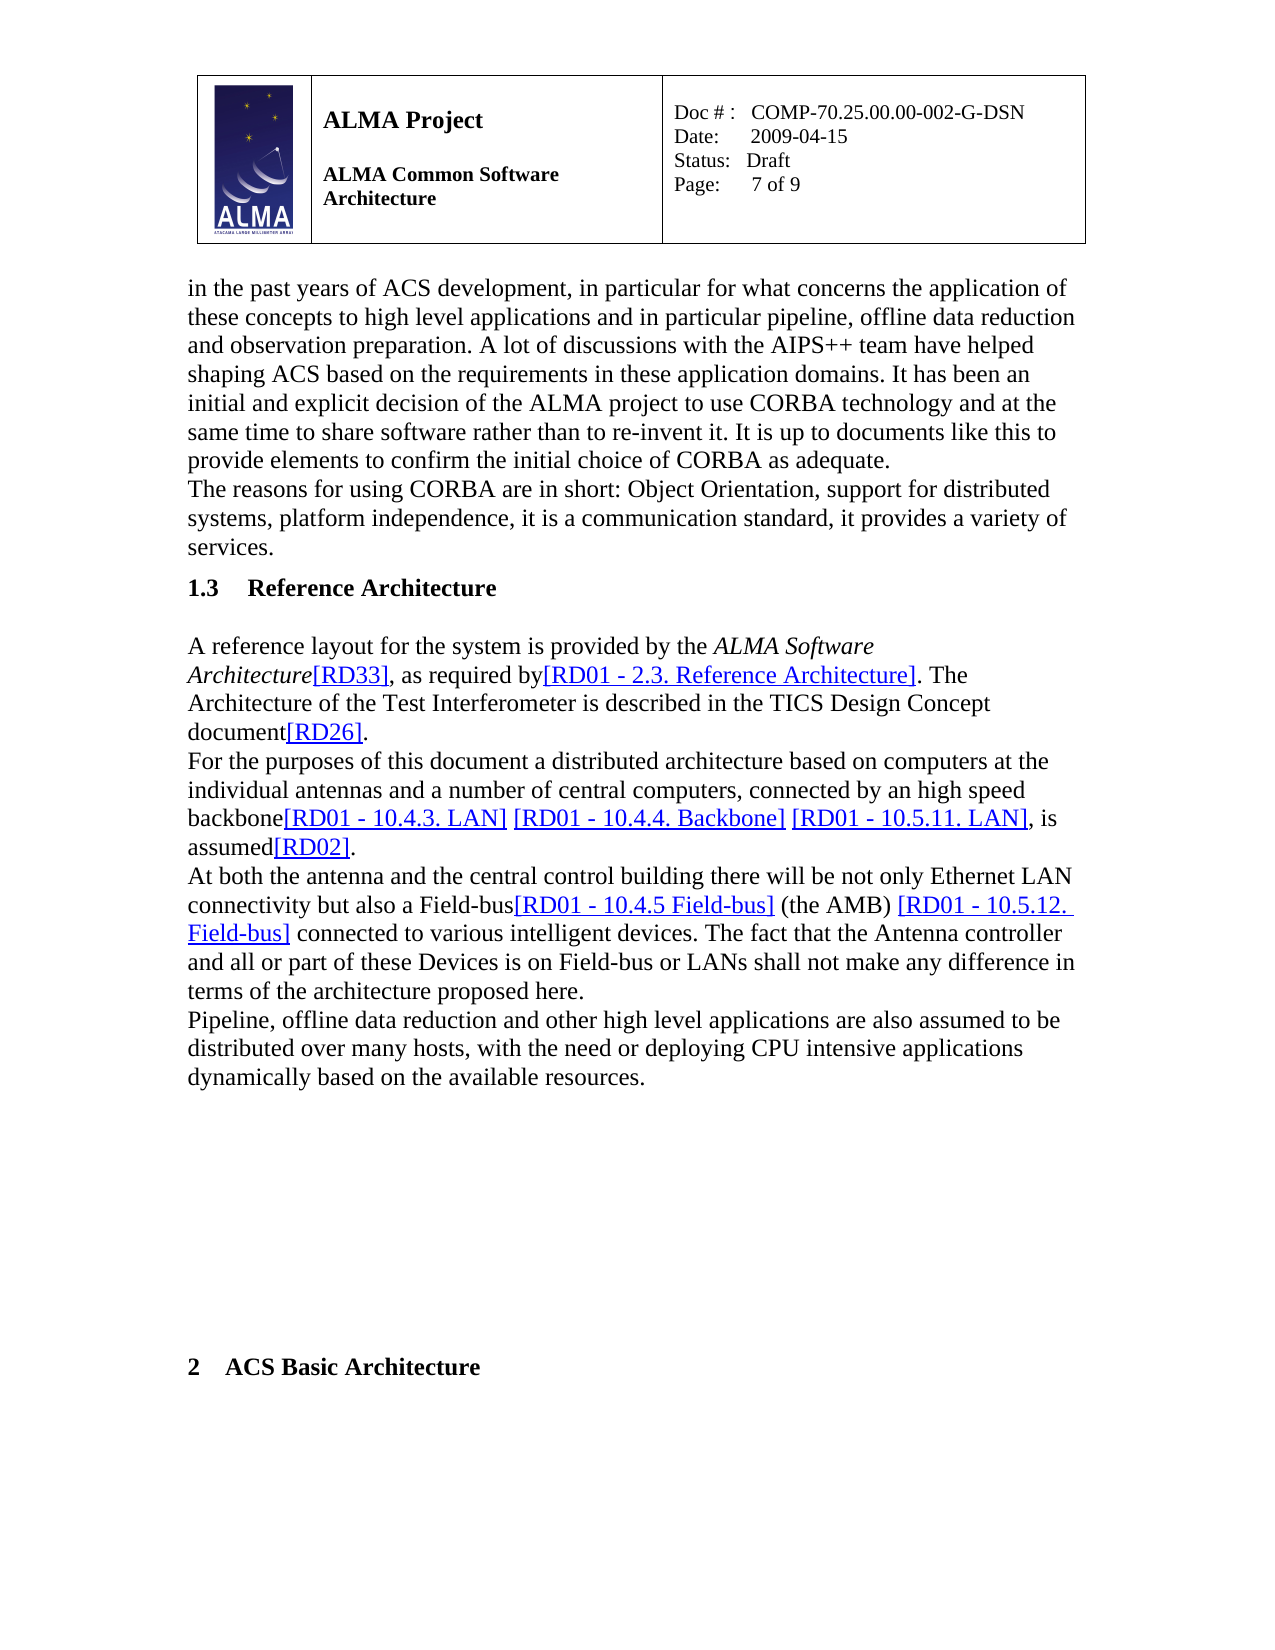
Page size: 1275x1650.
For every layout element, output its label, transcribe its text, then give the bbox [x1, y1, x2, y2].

text A reference layout for the system is provided by the ALMA Software Architecture[RD33], as required by[RD01 - 2.3. Reference Architecture]. The Architecture of the Test Interferometer is described in the TICS Design Concept document[RD26]. [187, 631, 1087, 746]
text For the purposes of this document a distributed architecture based on computers at the individual antennas and a number of central computers, connected by an high speed backbone[RD01 - 10.4.3. LAN] [RD01 - 10.4.4. Backbone] [RD01 - 10.5.11. LAN], is assumed[RD02]. [187, 746, 1087, 861]
subtitle ACS Basic Architecture [187, 1352, 1087, 1381]
text At both the antenna and the central control building there will be not only Ethernet LAN connectivity but also a Field-bus[RD01 - 10.4.5 Field-bus] (the AMB) [RD01 - 10.5.12. Field-bus] connected to various intelligent devices. The fact that the Antenna controller and all or part of these Devices is on Field-bus or LANs shall not make any difference in terms of the architecture proposed here. Pipeline, offline data reduction and other high level applications are also assumed to be distributed over many hosts, with the need or deploying CPU intensive applications dynamically based on the available resources. [187, 861, 1087, 1091]
text The reasons for using CORBA are in short: Object Orientation, support for distributed systems, platform independence, it is a communication standard, it provides a variety of services. [187, 474, 1087, 561]
text in the past years of ACS development, in particular for what concerns the application of these concepts to high level applications and in particular pipeline, offline data reduction and observation preparation. A lot of discussions with the AIPS++ team have helped shaping ACS based on the requirements in these application domains. It has been an initial and explicit decision of the ALMA project to use CORBA technology and at the same time to share software rather than to re-invent it. It is up to documents like this to provide elements to confirm the initial choice of CORBA as adequate. [187, 273, 1087, 474]
picture [214, 85, 293, 235]
subtitle Reference Architecture [187, 573, 1087, 602]
